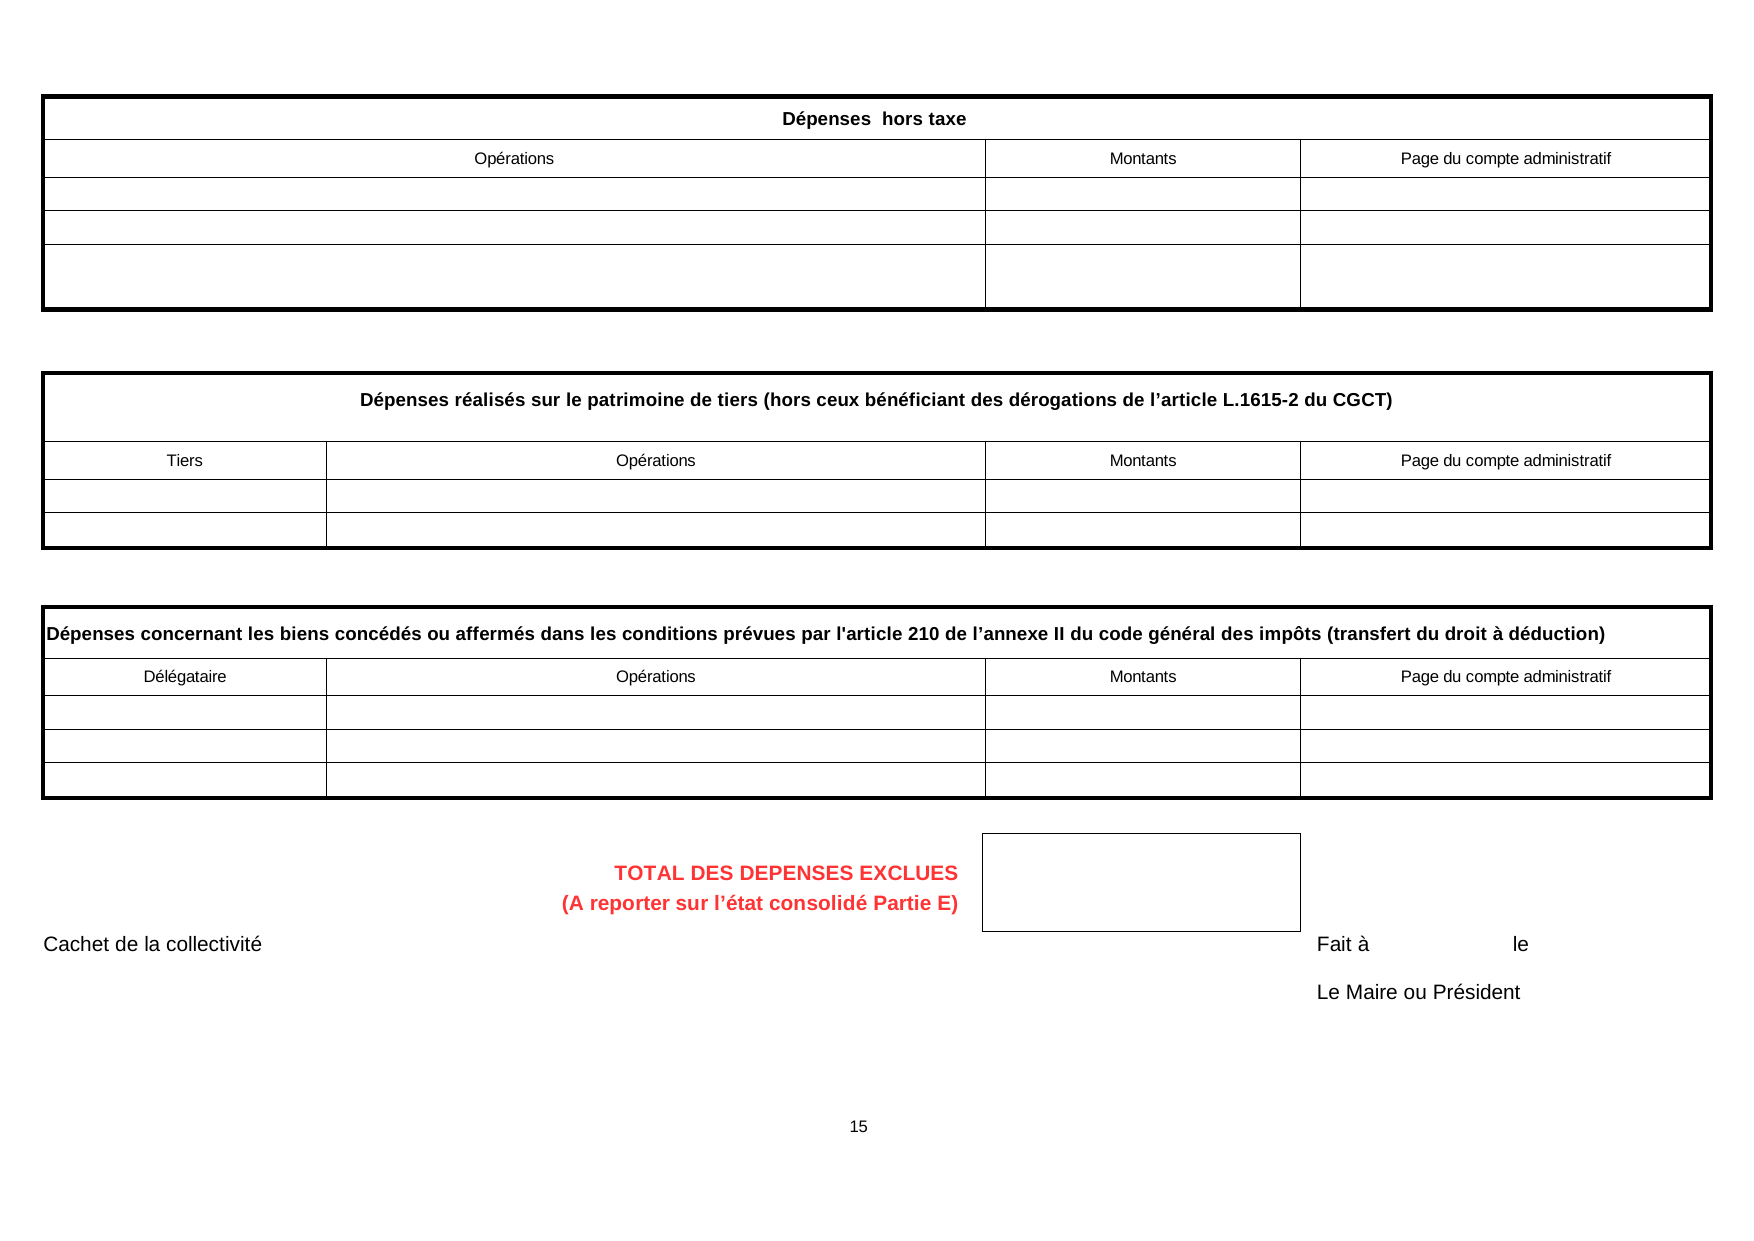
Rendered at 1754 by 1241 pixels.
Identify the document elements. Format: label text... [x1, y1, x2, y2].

table_cell [1301, 888, 1702, 931]
table_cell [1301, 245, 1709, 307]
table_cell [45, 480, 326, 512]
table_cell [45, 730, 326, 762]
table_cell [45, 513, 326, 546]
table_cell Délégataire [45, 659, 326, 695]
table_cell [327, 763, 985, 796]
table_cell [1301, 696, 1709, 729]
table_cell [1682, 800, 1711, 833]
table_cell Montants [986, 442, 1300, 479]
table_header Dépenses hors taxe [45, 99, 1709, 139]
table_cell [327, 513, 985, 546]
table_cell Opérations [327, 442, 985, 479]
table_cell Montants [986, 659, 1300, 695]
table_cell Page du compte administratif [1301, 659, 1709, 695]
table_cell [45, 178, 985, 210]
table_cell [1301, 513, 1709, 546]
table_cell Opérations [327, 659, 985, 695]
table_cell [986, 763, 1300, 796]
table_cell [45, 245, 985, 307]
table_cell [983, 834, 1300, 931]
table_cell [45, 211, 985, 244]
table_cell [1140, 800, 1301, 833]
table_cell [327, 480, 985, 512]
table_cell [986, 513, 1300, 546]
table_cell [1301, 550, 1711, 604]
table_cell [1301, 480, 1709, 512]
table_cell TOTAL DES DEPENSES EXCLUES [43, 833, 982, 888]
table_cell [45, 696, 326, 729]
table_cell [986, 211, 1300, 244]
table_cell Cachet de la collectivité [43, 931, 982, 1086]
table_cell [1301, 211, 1709, 244]
table_cell [1301, 730, 1709, 762]
table_cell [327, 730, 985, 762]
table_cell [985, 550, 1301, 604]
table_cell Fait à le Le Maire ou Président [1301, 931, 1702, 1086]
table_cell [43, 550, 326, 604]
table_cell [1703, 888, 1711, 931]
table_cell [1301, 833, 1702, 888]
table_cell [982, 800, 1139, 833]
table_cell [327, 696, 985, 729]
table_cell Dépenses réalisés sur le patrimoine de tiers (hors ceux bénéficiant des dérogations de l’article L.1615-2 du CGCT) [45, 375, 1709, 441]
table_cell [986, 178, 1300, 210]
table_cell [326, 550, 985, 604]
table_cell [1301, 178, 1709, 210]
table_cell [986, 730, 1300, 762]
table_cell [43, 800, 982, 833]
table_cell [1703, 833, 1711, 888]
table_cell [985, 312, 1301, 371]
table_cell [43, 312, 985, 371]
table_cell [1301, 763, 1709, 796]
table_cell [1703, 931, 1711, 1086]
table_cell (A reporter sur l’état consolidé Partie E) [43, 888, 982, 931]
table_cell [982, 932, 1301, 1086]
table_cell [1301, 800, 1682, 833]
table_cell [45, 763, 326, 796]
table_cell Dépenses concernant les biens concédés ou affermés dans les conditions prévues par l'article 210 de l’annexe II du code général des impôts (transfert du droit à déduction) [45, 609, 1709, 657]
table_cell Tiers [45, 442, 326, 479]
table_cell [1301, 312, 1711, 371]
table_cell [986, 245, 1300, 307]
table_cell Opérations [45, 140, 985, 177]
table_cell [986, 696, 1300, 729]
table_cell Page du compte administratif [1301, 140, 1709, 177]
table_cell [986, 480, 1300, 512]
table_cell Montants [986, 140, 1300, 177]
table_cell Page du compte administratif [1301, 442, 1709, 479]
